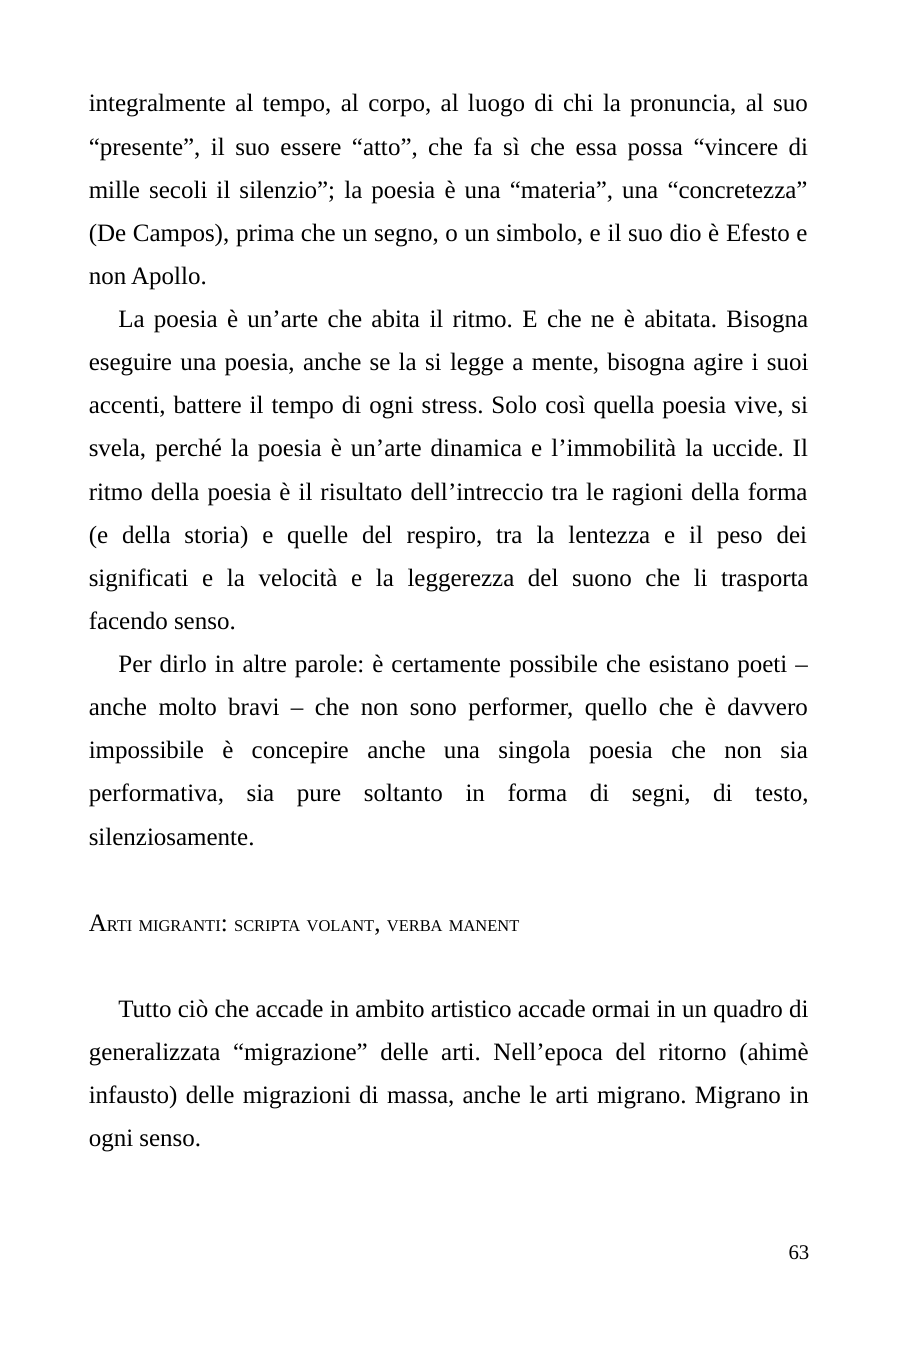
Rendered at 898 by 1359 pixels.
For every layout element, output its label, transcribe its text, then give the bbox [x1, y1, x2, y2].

text Per dirlo in altre parole: è certamente possibile che esistano poeti – anche molto bravi – che non sono performer, quello che è davvero impossibile è concepire anche una singola poesia che non sia performativa, sia pure soltanto in forma di segni, di testo, silenziosamente. [88, 649, 809, 850]
text Tutto ciò che accade in ambito artistico accade ormai in un quadro di generalizzata “migrazione” delle arti. Nell’epoca del ritorno (ahimè infausto) delle migrazioni di massa, anche le arti migrano. Migrano in ogni senso. [88, 994, 809, 1152]
text integralmente al tempo, al corpo, al luogo di chi la pronuncia, al suo “presente”, il suo essere “atto”, che fa sì che essa possa “vincere di mille secoli il silenzio”; la poesia è una “materia”, una “concretezza” (De Campos), prima che un segno, o un simbolo, e il suo dio è Efesto e non Apollo. [88, 88, 809, 290]
text La poesia è un’arte che abita il ritmo. E che ne è abitata. Bisogna eseguire una poesia, anche se la si legge a mente, bisogna agire i suoi accenti, battere il tempo di ogni stress. Solo così quella poesia vive, si svela, perché la poesia è un’arte dinamica e l’immobilità la uccide. Il ritmo della poesia è il risultato dell’intreccio tra le ragioni della forma (e della storia) e quelle del respiro, tra la lentezza e il peso dei significati e la velocità e la leggerezza del suono che li trasporta facendo senso. [88, 304, 809, 635]
text Arti migranti: scripta volant, verba manent [88, 908, 809, 937]
